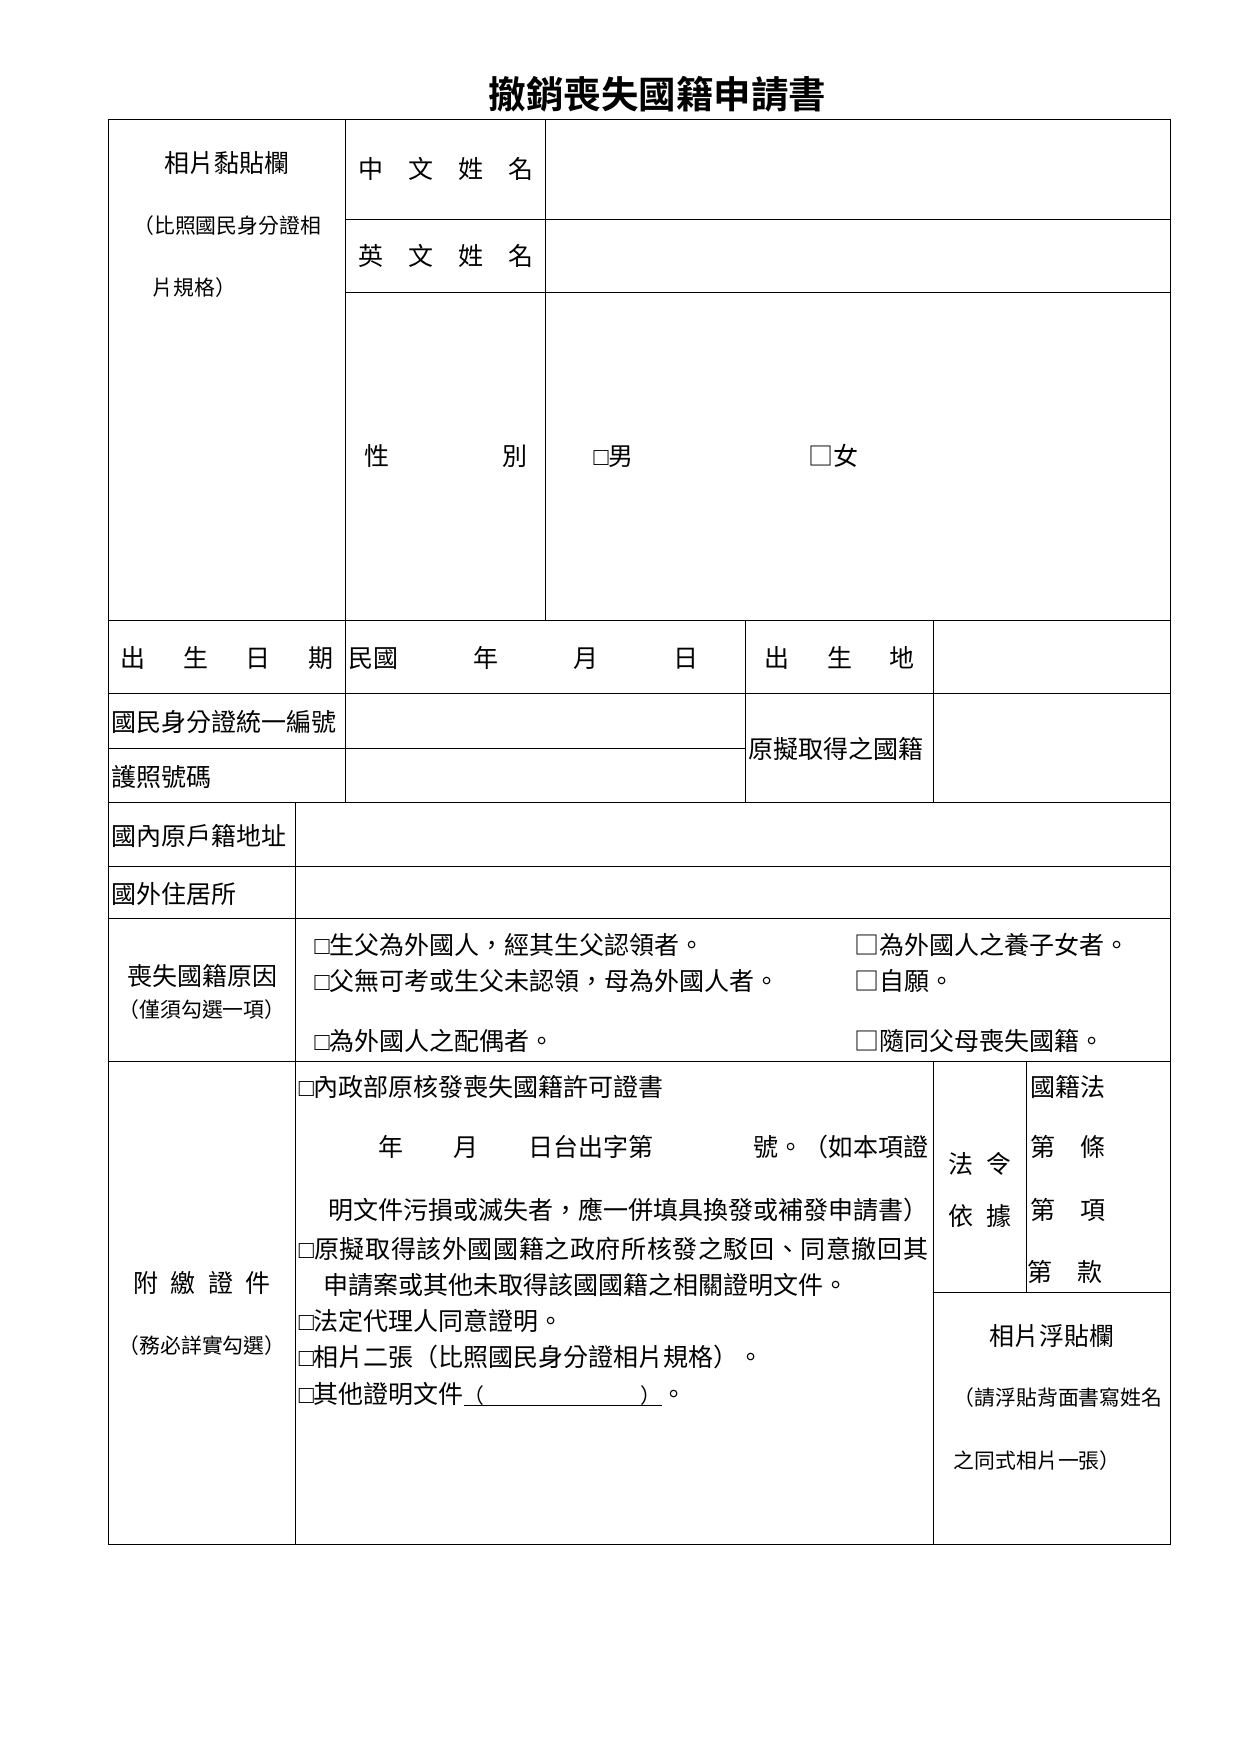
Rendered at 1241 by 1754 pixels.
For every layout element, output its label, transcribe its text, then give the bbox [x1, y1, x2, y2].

table_cell [346, 694, 745, 748]
table_cell [546, 220, 1170, 292]
table_cell □內政部原核發喪失國籍許可證書 年 月 日台出字第 號。（如本項證明文件污損或滅失者，應一併填具換發或補發申請書） □原擬取得該外國國籍之政府所核發之駁回、同意撤回其申請案或其他未取得該國國籍之相關證明文件。 □法定代理人同意證明。 □相片二張（比照國民身分證相片規格）。 □其他證明文件（ ）。 [296, 1062, 933, 1544]
table_cell 國內原戶籍地址 [109, 803, 295, 866]
table_header 相片黏貼欄 （比照國民身分證相 片規格） [109, 120, 345, 620]
table_cell 性 別 [346, 293, 545, 620]
table_cell [296, 867, 1170, 918]
table_cell 出 生 地 [746, 621, 933, 693]
table_header 中 文 姓 名 [346, 120, 545, 219]
table_cell 國籍法 第 條 第 項 第 款 [1027, 1062, 1170, 1292]
table_cell 法 令 依 據 [934, 1062, 1026, 1292]
table_cell 喪失國籍原因 （僅須勾選一項） [109, 919, 295, 1061]
table_cell 國外住居所 [109, 867, 295, 918]
table_cell 護照號碼 [109, 749, 345, 802]
table_cell 相片浮貼欄 （請浮貼背面書寫姓名之同式相片一張） [934, 1293, 1170, 1544]
text 撤銷喪失國籍申請書 [207, 64, 1240, 119]
table_cell 原擬取得之國籍 [746, 694, 933, 802]
table_header [546, 120, 1170, 219]
table_cell 國民身分證統一編號 [109, 694, 345, 748]
table_cell 出 生 日 期 [109, 621, 345, 693]
table_cell 民國 年 月 日 [346, 621, 745, 693]
table_cell □男 □女 [546, 293, 1170, 620]
table_cell [934, 694, 1170, 802]
table_cell [346, 749, 745, 802]
table_cell [296, 803, 1170, 866]
table_cell 英 文 姓 名 [346, 220, 545, 292]
table_cell [934, 621, 1170, 693]
table_cell 附 繳 證 件 （務必詳實勾選） [109, 1062, 295, 1544]
table_cell □生父為外國人，經其生父認領者。 □為外國人之養子女者。 □父無可考或生父未認領，母為外國人者。 □自願。 □為外國人之配偶者。 □隨同父母喪失國籍。 [296, 919, 1170, 1061]
